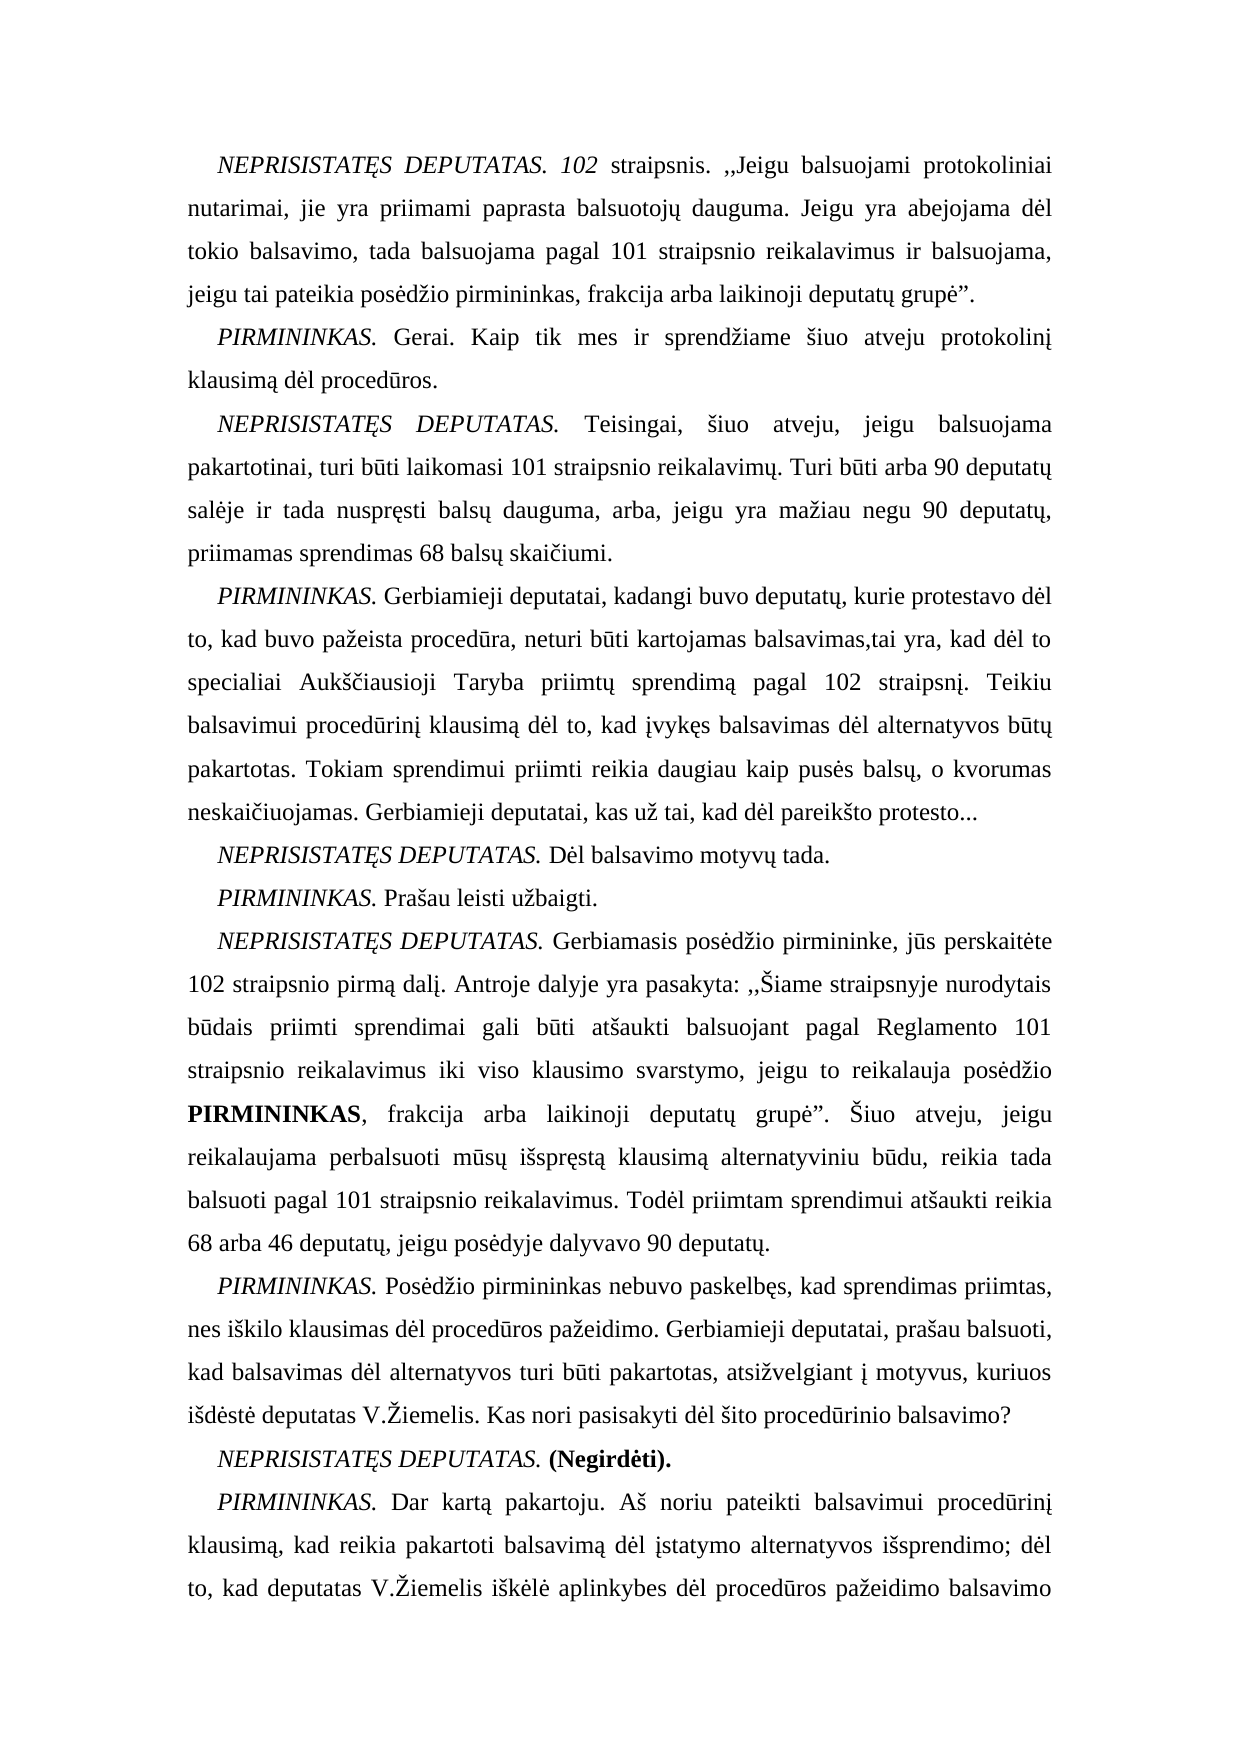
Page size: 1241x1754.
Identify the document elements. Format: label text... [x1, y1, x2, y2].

text NEPRISISTATĘS DEPUTATAS. Teisingai, šiuo atveju, jeigu balsuojama pakartotinai, turi būti laikomasi 101 straipsnio reikalavimų. Turi būti arba 90 deputatų salėje ir tada nuspręsti balsų dauguma, arba, jeigu yra mažiau negu 90 deputatų, priimamas sprendimas 68 balsų skaičiumi. [187, 409, 1053, 567]
text PIRMININKAS. Prašau leisti užbaigti. [187, 883, 1053, 912]
text PIRMININKAS. Gerai. Kaip tik mes ir sprendžiame šiuo atveju protokolinį klausimą dėl procedūros. [187, 322, 1053, 394]
text PIRMININKAS. Dar kartą pakartoju. Aš noriu pateikti balsavimui procedūrinį klausimą, kad reikia pakartoti balsavimą dėl įstatymo alternatyvos išsprendimo; dėl to, kad deputatas V.Žiemelis iškėlė aplinkybes dėl procedūros pažeidimo balsavimo [187, 1487, 1053, 1602]
text NEPRISISTATĘS DEPUTATAS. Gerbiamasis posėdžio pirmininke, jūs perskaitėte 102 straipsnio pirmą dalį. Antroje dalyje yra pasakyta: ,,Šiame straipsnyje nurodytais būdais priimti sprendimai gali būti atšaukti balsuojant pagal Reglamento 101 straipsnio reikalavimus iki viso klausimo svarstymo, jeigu to reikalauja posėdžio PIRMININKAS, frakcija arba laikinoji deputatų grupė”. Šiuo atveju, jeigu reikalaujama perbalsuoti mūsų išspręstą klausimą alternatyviniu būdu, reikia tada balsuoti pagal 101 straipsnio reikalavimus. Todėl priimtam sprendimui atšaukti reikia 68 arba 46 deputatų, jeigu posėdyje dalyvavo 90 deputatų. [187, 926, 1053, 1257]
text NEPRISISTATĘS DEPUTATAS. (Negirdėti). [187, 1444, 1053, 1472]
text NEPRISISTATĘS DEPUTATAS. 102 straipsnis. ,,Jeigu balsuojami protokoliniai nutarimai, jie yra priimami paprasta balsuotojų dauguma. Jeigu yra abejojama dėl tokio balsavimo, tada balsuojama pagal 101 straipsnio reikalavimus ir balsuojama, jeigu tai pateikia posėdžio pirmininkas, frakcija arba laikinoji deputatų grupė”. [187, 150, 1053, 308]
text NEPRISISTATĘS DEPUTATAS. Dėl balsavimo motyvų tada. [187, 840, 1053, 869]
text PIRMININKAS. Gerbiamieji deputatai, kadangi buvo deputatų, kurie protestavo dėl to, kad buvo pažeista procedūra, neturi būti kartojamas balsavimas,tai yra, kad dėl to specialiai Aukščiausioji Taryba priimtų sprendimą pagal 102 straipsnį. Teikiu balsavimui procedūrinį klausimą dėl to, kad įvykęs balsavimas dėl alternatyvos būtų pakartotas. Tokiam sprendimui priimti reikia daugiau kaip pusės balsų, o kvorumas neskaičiuojamas. Gerbiamieji deputatai, kas už tai, kad dėl pareikšto protesto... [187, 581, 1053, 826]
text PIRMININKAS. Posėdžio pirmininkas nebuvo paskelbęs, kad sprendimas priimtas, nes iškilo klausimas dėl procedūros pažeidimo. Gerbiamieji deputatai, prašau balsuoti, kad balsavimas dėl alternatyvos turi būti pakartotas, atsižvelgiant į motyvus, kuriuos išdėstė deputatas V.Žiemelis. Kas nori pasisakyti dėl šito procedūrinio balsavimo? [187, 1271, 1053, 1429]
